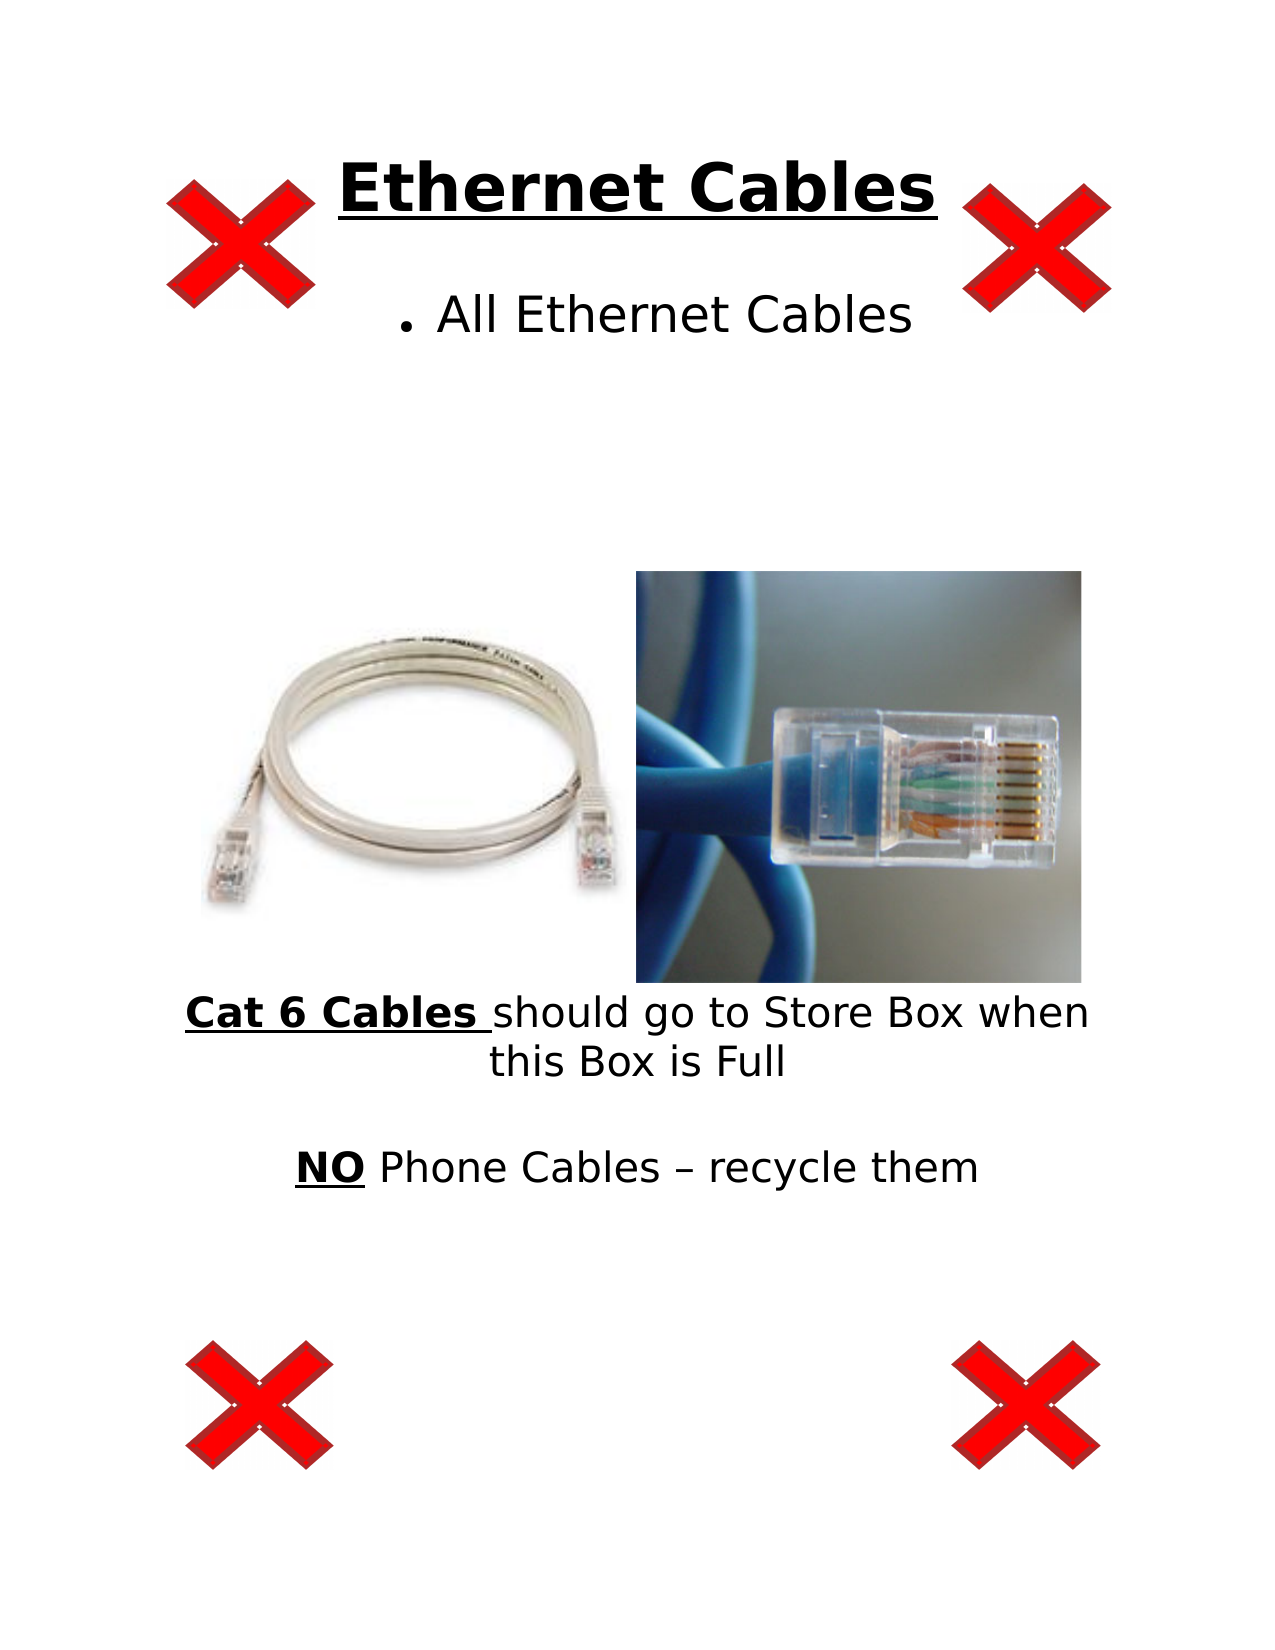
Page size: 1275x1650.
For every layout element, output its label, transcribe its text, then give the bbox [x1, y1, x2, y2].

text NO Phone Cables – recycle them [150, 1144, 1125, 1193]
text Cat 6 Cables should go to Store Box when this Box is Full [150, 989, 1125, 1086]
picture [185, 1340, 334, 1470]
picture [951, 1340, 1101, 1470]
picture [636, 571, 1082, 983]
list All Ethernet Cables [187, 286, 1125, 344]
text Ethernet Cables [150, 150, 1125, 228]
picture [962, 183, 1112, 313]
picture [200, 560, 629, 989]
picture [166, 179, 316, 309]
